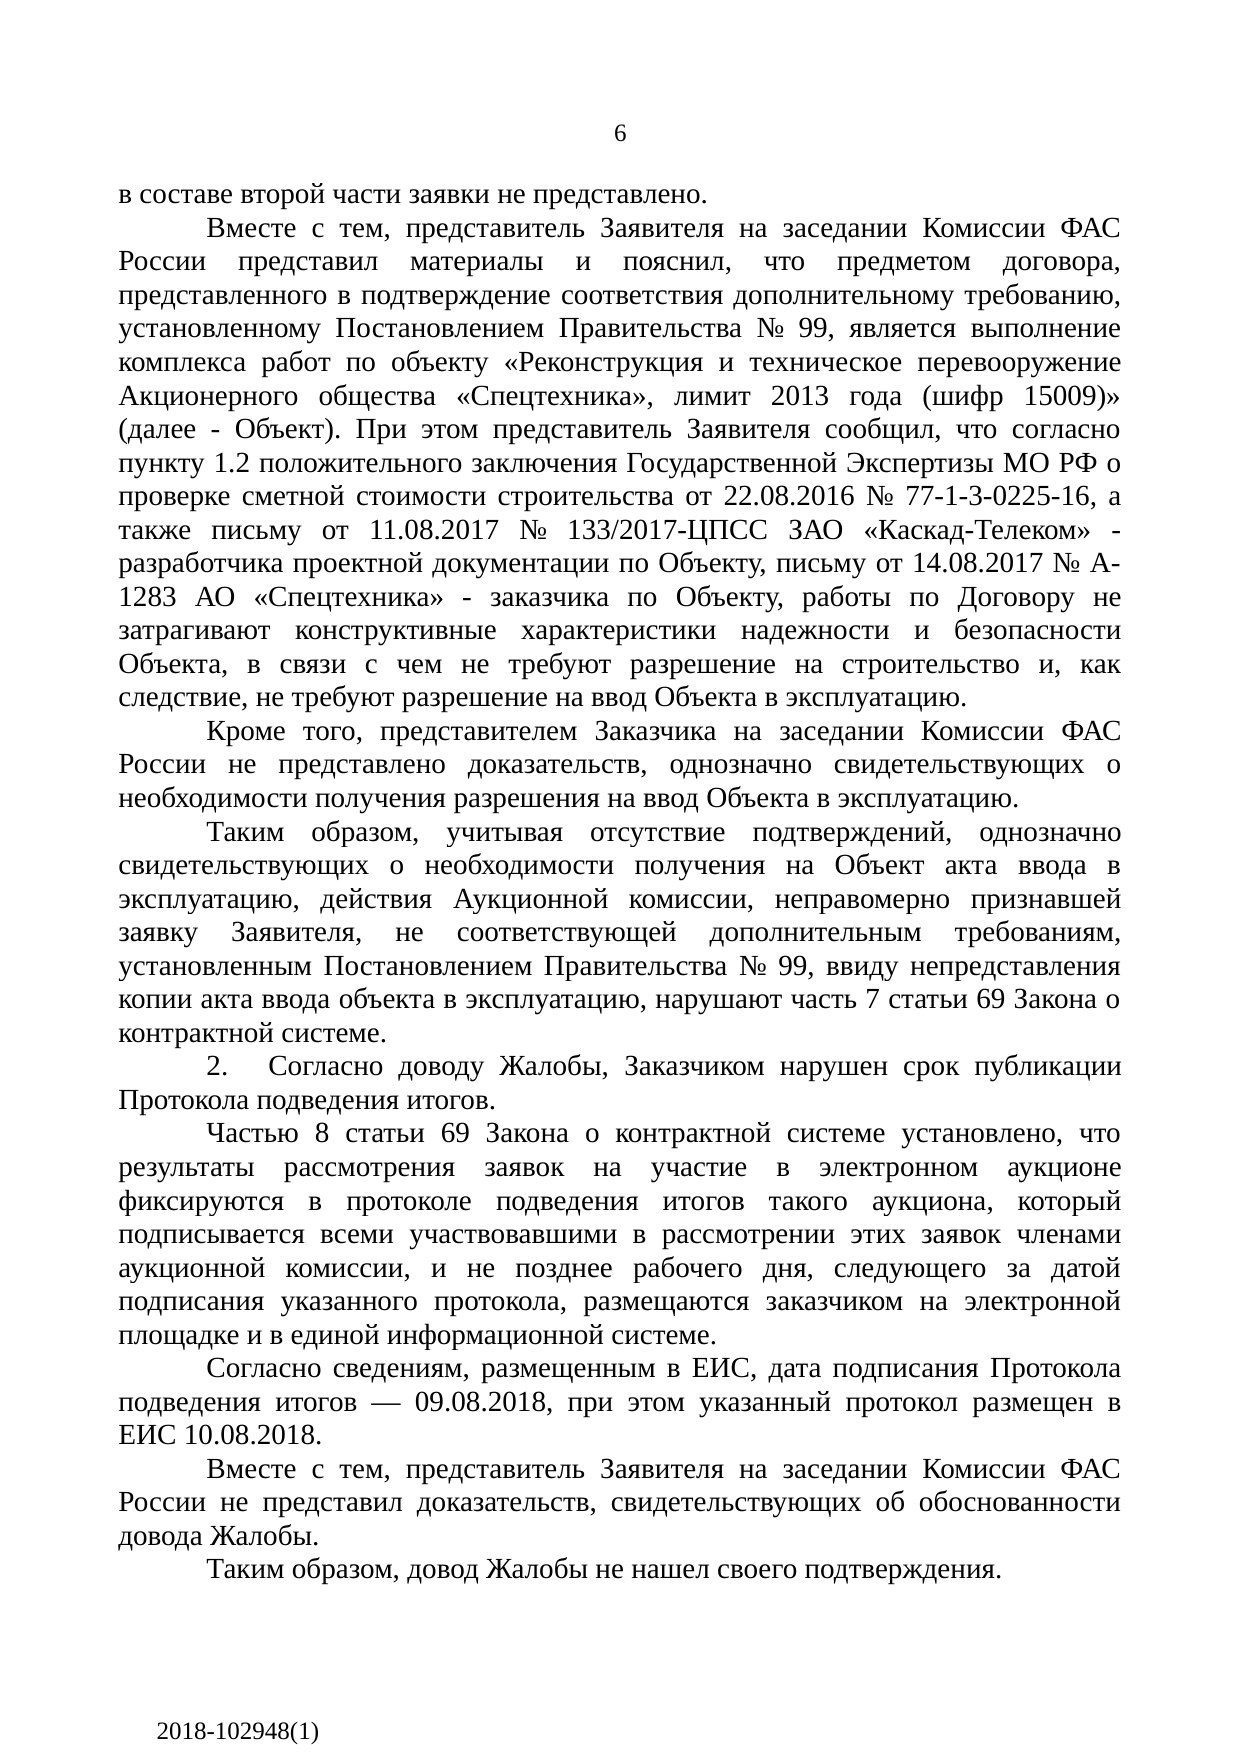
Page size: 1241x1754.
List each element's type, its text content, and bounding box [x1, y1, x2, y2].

text Таким образом, учитывая отсутствие подтверждений, однозначно свидетельствующих о необходимости получения на Объект акта ввода в эксплуатацию, действия Аукционной комиссии, неправомерно признавшей заявку Заявителя, не соответствующей дополнительным требованиям, установленным Постановлением Правительства № 99, ввиду непредставления копии акта ввода объекта в эксплуатацию, нарушают часть 7 статьи 69 Закона о контрактной системе. [118, 814, 1122, 1048]
text Кроме того, представителем Заказчика на заседании Комиссии ФАС России не представлено доказательств, однозначно свидетельствующих о необходимости получения разрешения на ввод Объекта в эксплуатацию. [118, 713, 1122, 814]
list Согласно доводу Жалобы, Заказчиком нарушен срок публикации Протокола подведения итогов. [118, 1048, 1122, 1116]
text Вместе с тем, представитель Заявителя на заседании Комиссии ФАС России не представил доказательств, свидетельствующих об обоснованности довода Жалобы. [118, 1451, 1122, 1552]
text Согласно сведениям, размещенным в ЕИС, дата подписания Протокола подведения итогов — 09.08.2018, при этом указанный протокол размещен в ЕИС 10.08.2018. [118, 1350, 1122, 1451]
text Вместе с тем, представитель Заявителя на заседании Комиссии ФАС России представил материалы и пояснил, что предметом договора, представленного в подтверждение соответствия дополнительному требованию, установленному Постановлением Правительства № 99, является выполнение комплекса работ по объекту «Реконструкция и техническое перевооружение Акционерного общества «Спецтехника», лимит 2013 года (шифр 15009)» (далее - Объект). При этом представитель Заявителя сообщил, что согласно пункту 1.2 положительного заключения Государственной Экспертизы МО РФ о проверке сметной стоимости строительства от 22.08.2016 № 77-1-3-0225-16, а также письму от 11.08.2017 № 133/2017-ЦПСС ЗАО «Каскад-Телеком» - разработчика проектной документации по Объекту, письму от 14.08.2017 № А-1283 АО «Спецтехника» - заказчика по Объекту, работы по Договору не затрагивают конструктивные характеристики надежности и безопасности Объекта, в связи с чем не требуют разрешение на строительство и, как следствие, не требуют разрешение на ввод Объекта в эксплуатацию. [118, 210, 1122, 713]
text Частью 8 статьи 69 Закона о контрактной системе установлено, что результаты рассмотрения заявок на участие в электронном аукционе фиксируются в протоколе подведения итогов такого аукциона, который подписывается всеми участвовавшими в рассмотрении этих заявок членами аукционной комиссии, и не позднее рабочего дня, следующего за датой подписания указанного протокола, размещаются заказчиком на электронной площадке и в единой информационной системе. [118, 1116, 1122, 1350]
text Таким образом, довод Жалобы не нашел своего подтверждения. [118, 1552, 1122, 1585]
text в составе второй части заявки не представлено. [118, 176, 1122, 210]
